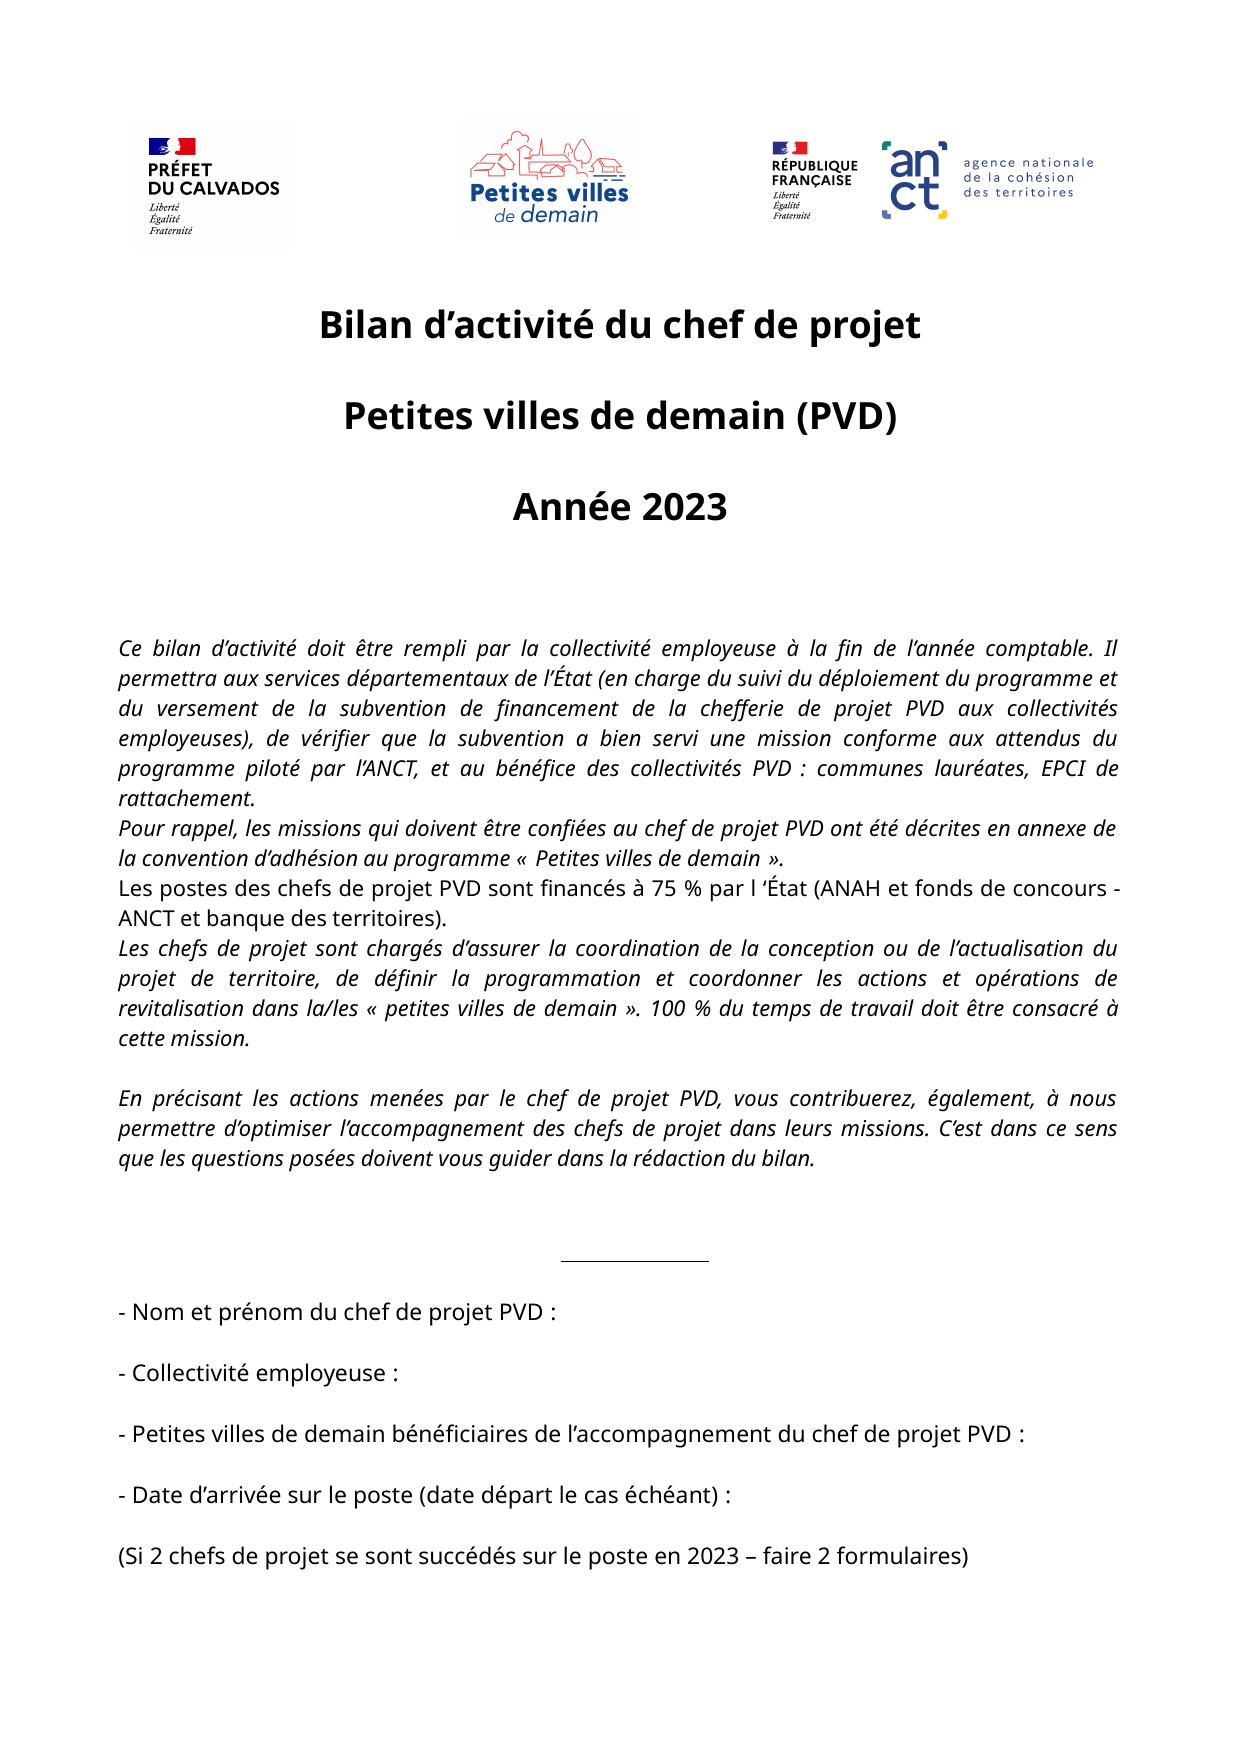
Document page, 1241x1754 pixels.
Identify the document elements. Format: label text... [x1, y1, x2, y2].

picture [132, 121, 296, 251]
text Ce bilan d’activité doit être rempli par la collectivité employeuse à la fin de l’année comptable. Il permettra aux services départementaux de l’État (en charge du suivi du déploiement du programme et du versement de la subvention de financement de la chefferie de projet PVD aux collectivités employeuses), de vérifier que la subvention a bien servi une mission conforme aux attendus du programme piloté par l’ANCT, et au bénéfice des collectivités PVD : communes lauréates, EPCI de rattachement. [118, 633, 1122, 813]
text Bilan d’activité du chef de projet [118, 298, 1122, 349]
text - Nom et prénom du chef de projet PVD : [118, 1295, 1122, 1326]
picture [456, 117, 642, 236]
text Les chefs de projet sont chargés d’assurer la coordination de la conception ou de l’actualisation du projet de territoire, de définir la programmation et coordonner les actions et opérations de revitalisation dans la/les « petites villes de demain ». 100 % du temps de travail doit être consacré à cette mission. [118, 933, 1122, 1053]
text Année 2023 [118, 481, 1122, 532]
text - Collectivité employeuse : [118, 1357, 1122, 1388]
text En précisant les actions menées par le chef de projet PVD, vous contribuerez, également, à nous permettre d’optimiser l’accompagnement des chefs de projet dans leurs missions. C’est dans ce sens que les questions posées doivent vous guider dans la rédaction du bilan. [118, 1083, 1122, 1173]
text - Petites villes de demain bénéficiaires de l’accompagnement du chef de projet PVD : [118, 1418, 1122, 1449]
text Pour rappel, les missions qui doivent être confiées au chef de projet PVD ont été décrites en annexe de la convention d’adhésion au programme « Petites villes de demain ». [118, 813, 1122, 873]
text - Date d’arrivée sur le poste (date départ le cas échéant) : [118, 1479, 1122, 1510]
text (Si 2 chefs de projet se sont succédés sur le poste en 2023 – faire 2 formulaires) [118, 1540, 1122, 1571]
picture [745, 119, 1122, 238]
text Petites villes de demain (PVD) [118, 390, 1122, 441]
text Les postes des chefs de projet PVD sont financés à 75 % par l ‘État (ANAH et fonds de concours -ANCT et banque des territoires). [118, 873, 1122, 933]
